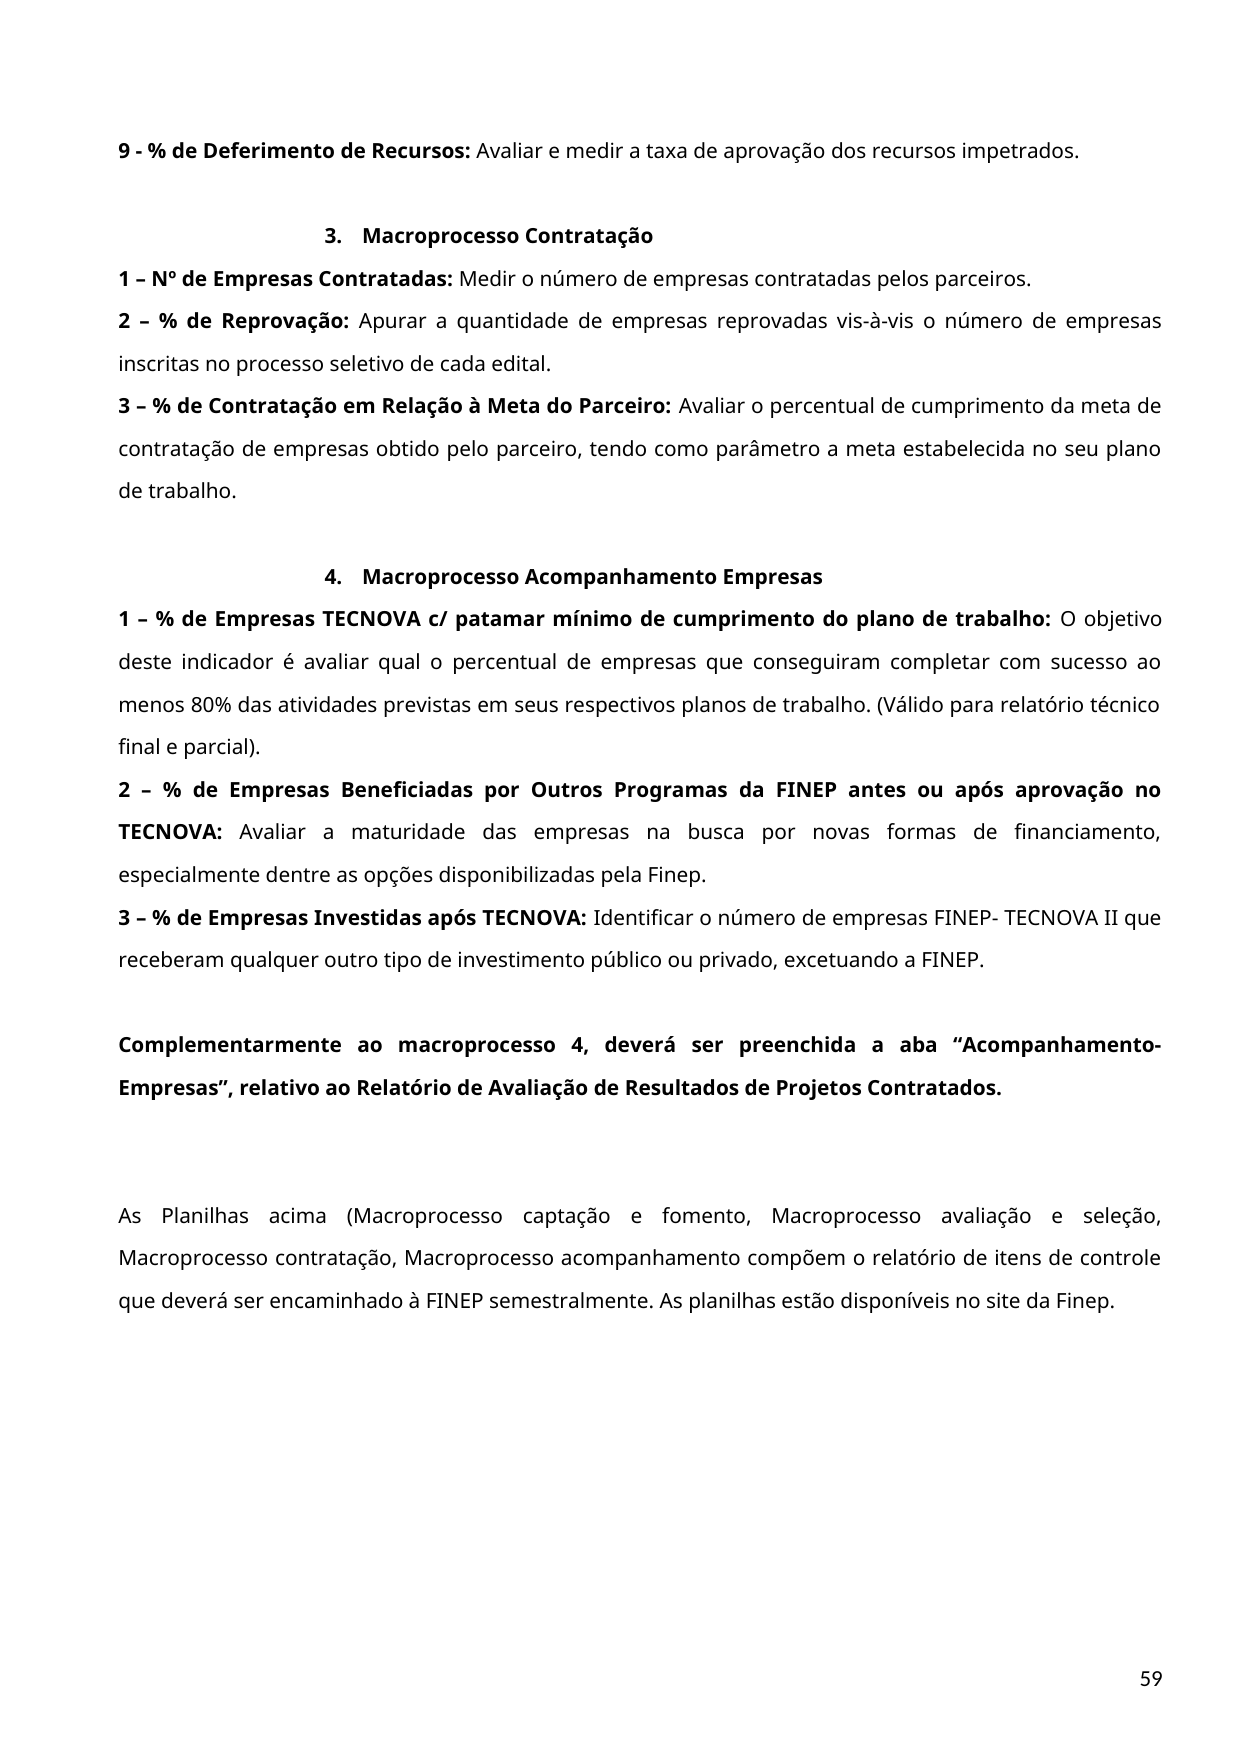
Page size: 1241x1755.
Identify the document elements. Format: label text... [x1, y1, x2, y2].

text 3 – % de Empresas Investidas após TECNOVA: Identificar o número de empresas FINEP- TECNOVA II que receberam qualquer outro tipo de investimento público ou privado, excetuando a FINEP. [118, 903, 1162, 974]
text 9 - % de Deferimento de Recursos: Avaliar e medir a taxa de aprovação dos recursos impetrados. [118, 136, 1162, 164]
text 2 – % de Reprovação: Apurar a quantidade de empresas reprovadas vis-à-vis o número de empresas inscritas no processo seletivo de cada edital. [118, 306, 1162, 377]
list Macroprocesso Contratação [324, 221, 1162, 249]
text 1 – % de Empresas TECNOVA c/ patamar mínimo de cumprimento do plano de trabalho: O objetivo deste indicador é avaliar qual o percentual de empresas que conseguiram completar com sucesso ao menos 80% das atividades previstas em seus respectivos planos de trabalho. (Válido para relatório técnico final e parcial). [118, 604, 1162, 761]
list Macroprocesso Acompanhamento Empresas [324, 562, 1162, 590]
text 2 – % de Empresas Beneficiadas por Outros Programas da FINEP antes ou após aprovação no TECNOVA: Avaliar a maturidade das empresas na busca por novas formas de financiamento, especialmente dentre as opções disponibilizadas pela Finep. [118, 775, 1162, 888]
text 1 – Nº de Empresas Contratadas: Medir o número de empresas contratadas pelos parceiros. [118, 264, 1162, 292]
text Complementarmente ao macroprocesso 4, deverá ser preenchida a aba “Acompanhamento-Empresas”, relativo ao Relatório de Avaliação de Resultados de Projetos Contratados. [118, 1031, 1162, 1102]
text 3 – % de Contratação em Relação à Meta do Parceiro: Avaliar o percentual de cumprimento da meta de contratação de empresas obtido pelo parceiro, tendo como parâmetro a meta estabelecida no seu plano de trabalho. [118, 391, 1162, 505]
text As Planilhas acima (Macroprocesso captação e fomento, Macroprocesso avaliação e seleção, Macroprocesso contratação, Macroprocesso acompanhamento compõem o relatório de itens de controle que deverá ser encaminhado à FINEP semestralmente. As planilhas estão disponíveis no site da Finep. [118, 1201, 1162, 1314]
